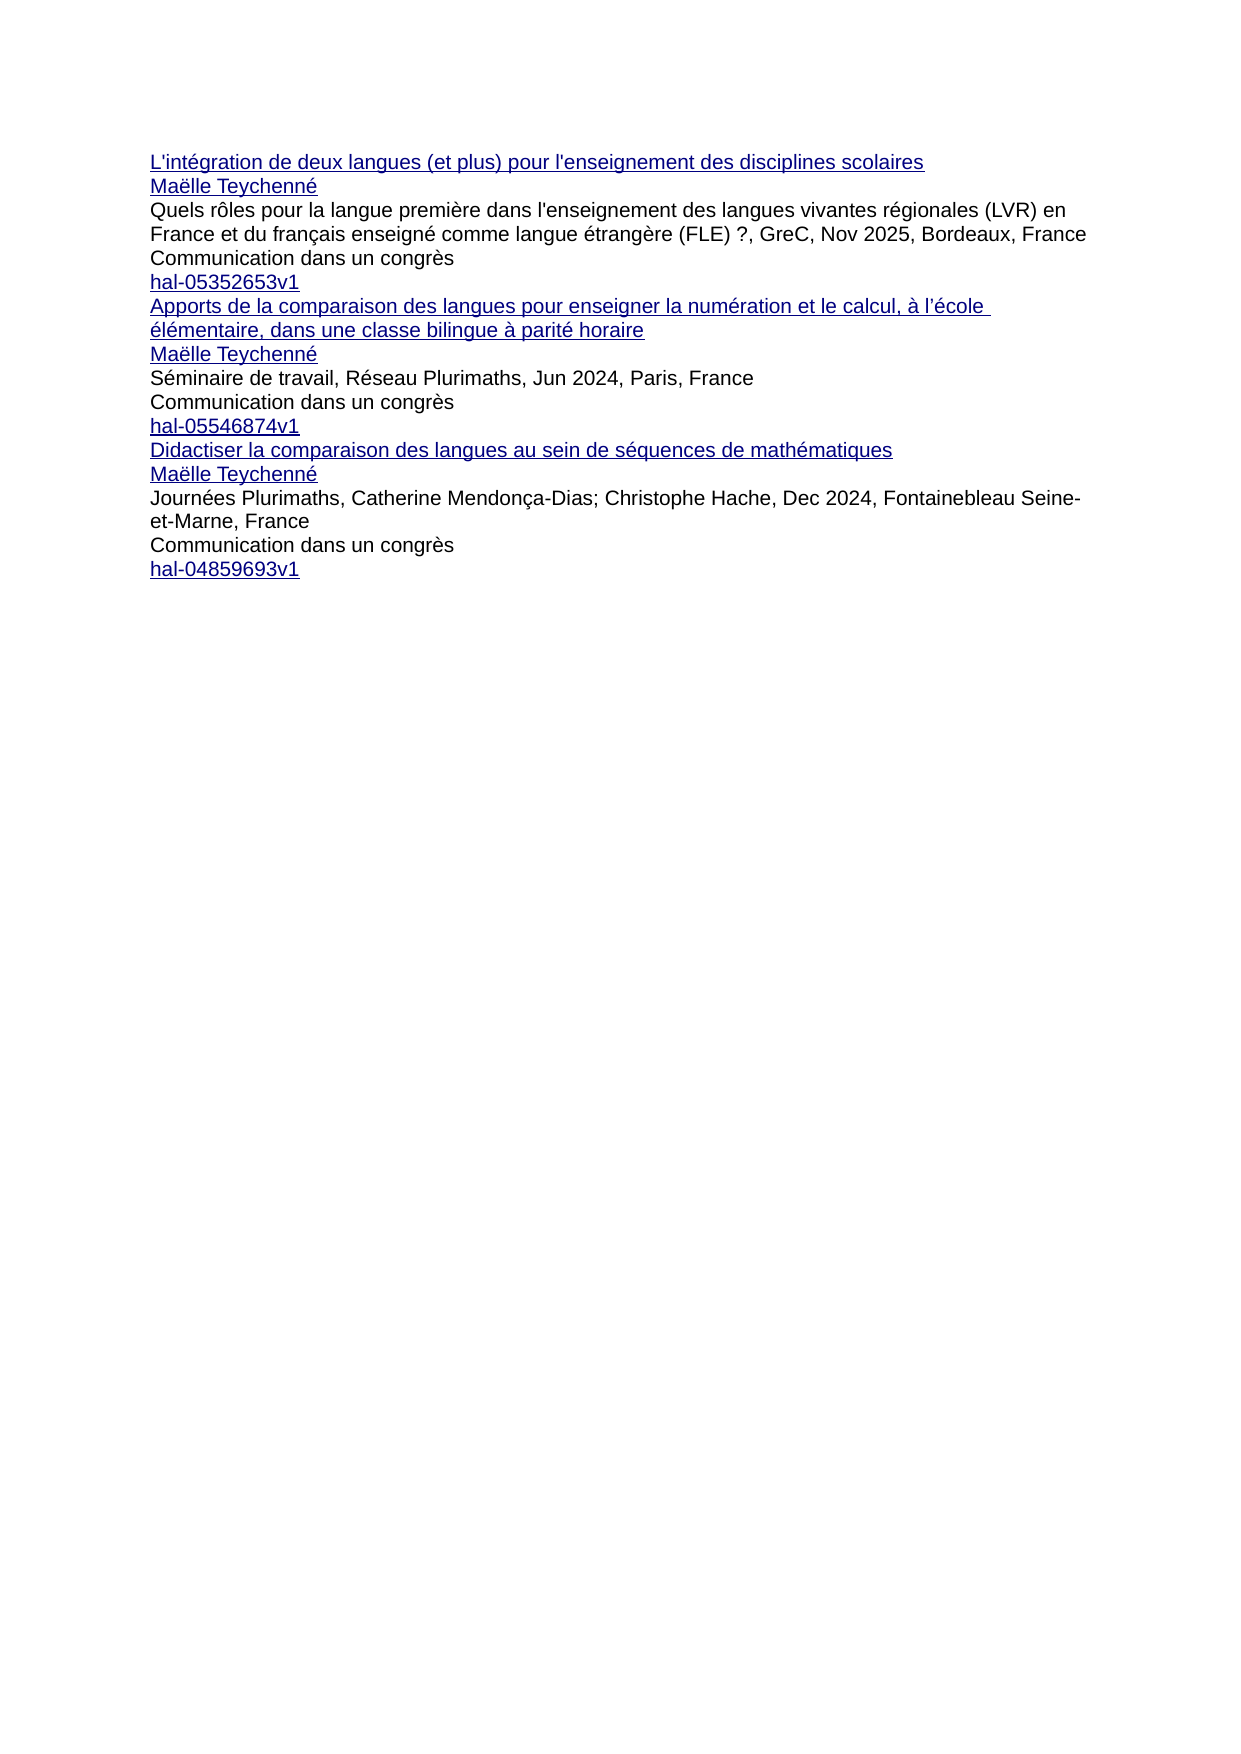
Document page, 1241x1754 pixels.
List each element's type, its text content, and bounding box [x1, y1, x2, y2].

table_cell Apports de la comparaison des langues pour enseigner la numération et le calcul, à l’école élémentaire, dans une classe bilingue à parité horaire Maëlle Teychenné Séminaire de travail, Réseau Plurimaths, Jun 2024, Paris, France Communication dans un congrès hal-05546874v1 [150, 294, 1090, 437]
table_cell Didactiser la comparaison des langues au sein de séquences de mathématiques Maëlle Teychenné Journées Plurimaths, Catherine Mendonça-Dias; Christophe Hache, Dec 2024, Fontainebleau Seine-et-Marne, France Communication dans un congrès hal-04859693v1 [150, 438, 1090, 581]
table_cell L'intégration de deux langues (et plus) pour l'enseignement des disciplines scolaires Maëlle Teychenné Quels rôles pour la langue première dans l'enseignement des langues vivantes régionales (LVR) en France et du français enseigné comme langue étrangère (FLE) ?, GreC, Nov 2025, Bordeaux, France Communication dans un congrès hal-05352653v1 [150, 150, 1090, 294]
